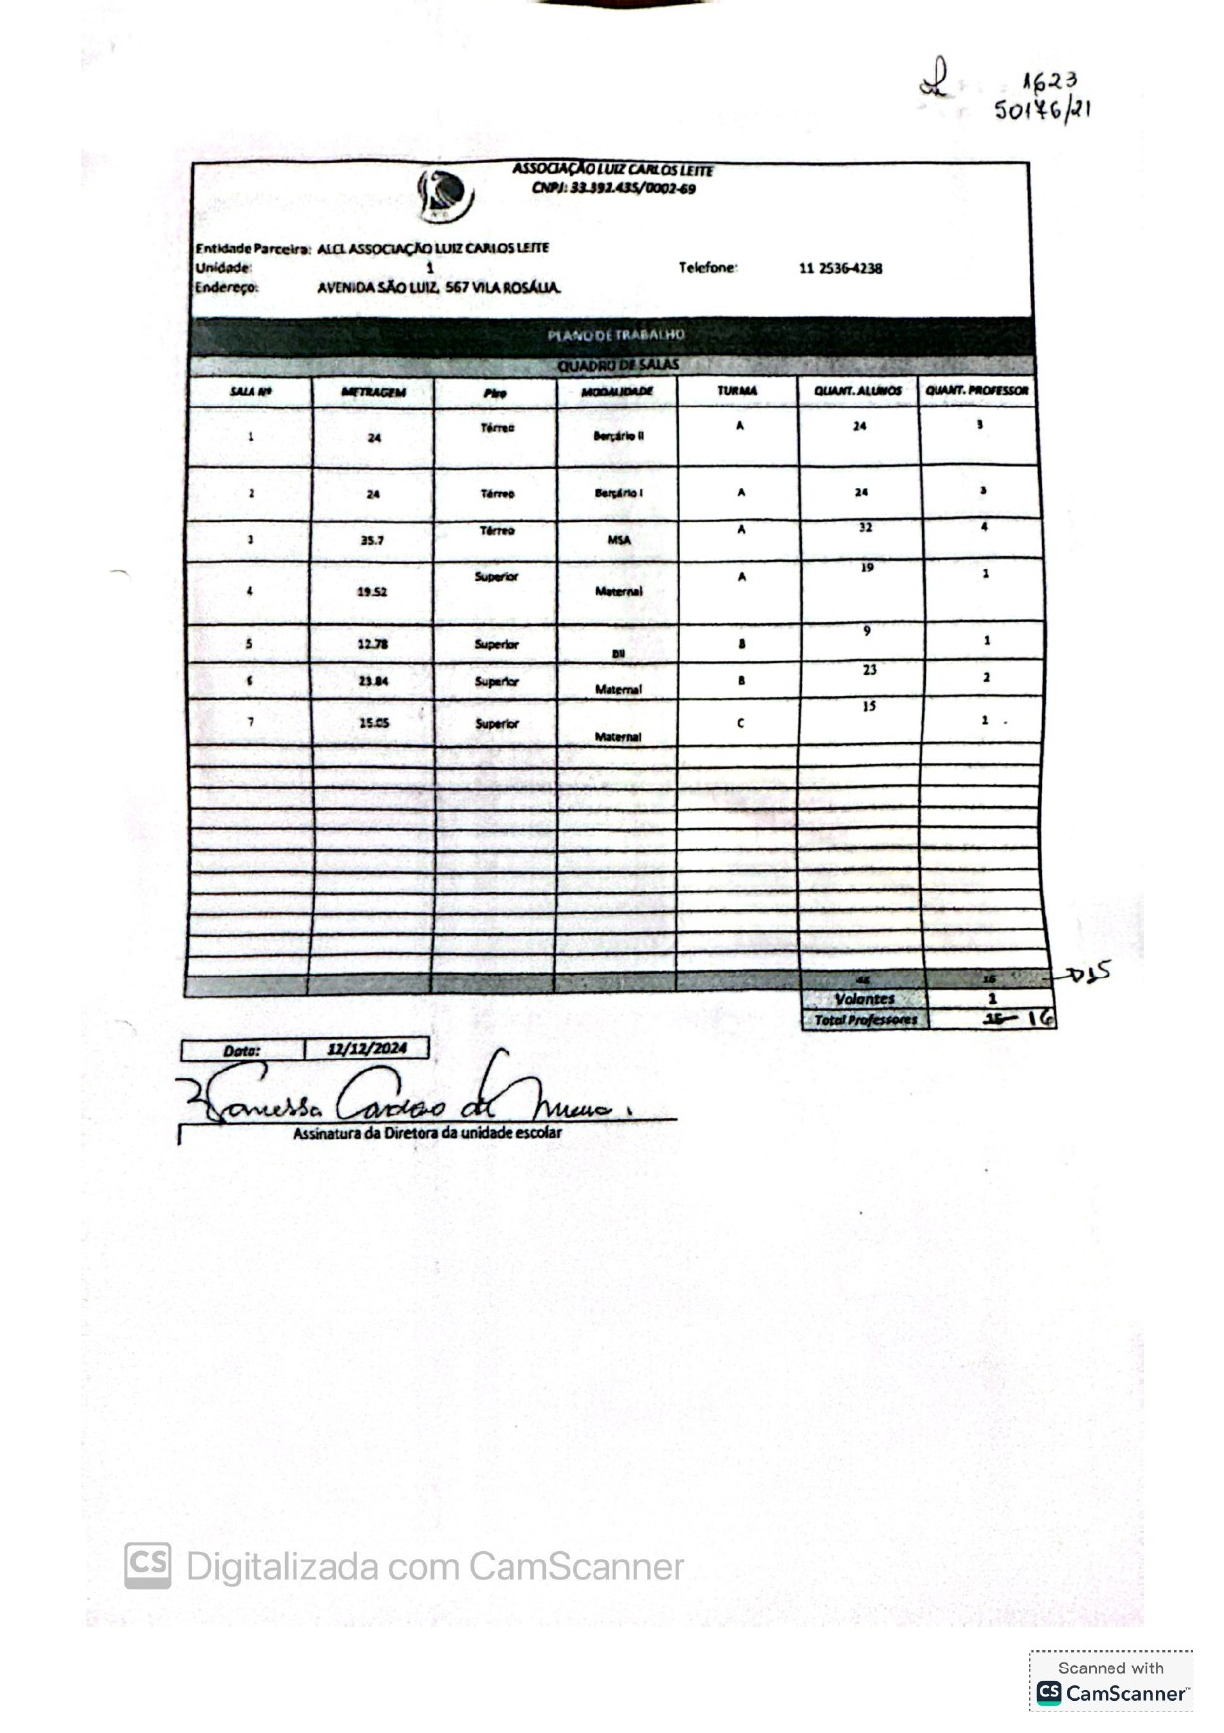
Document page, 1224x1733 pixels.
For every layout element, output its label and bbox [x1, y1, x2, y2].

picture [81, 0, 1194, 1712]
